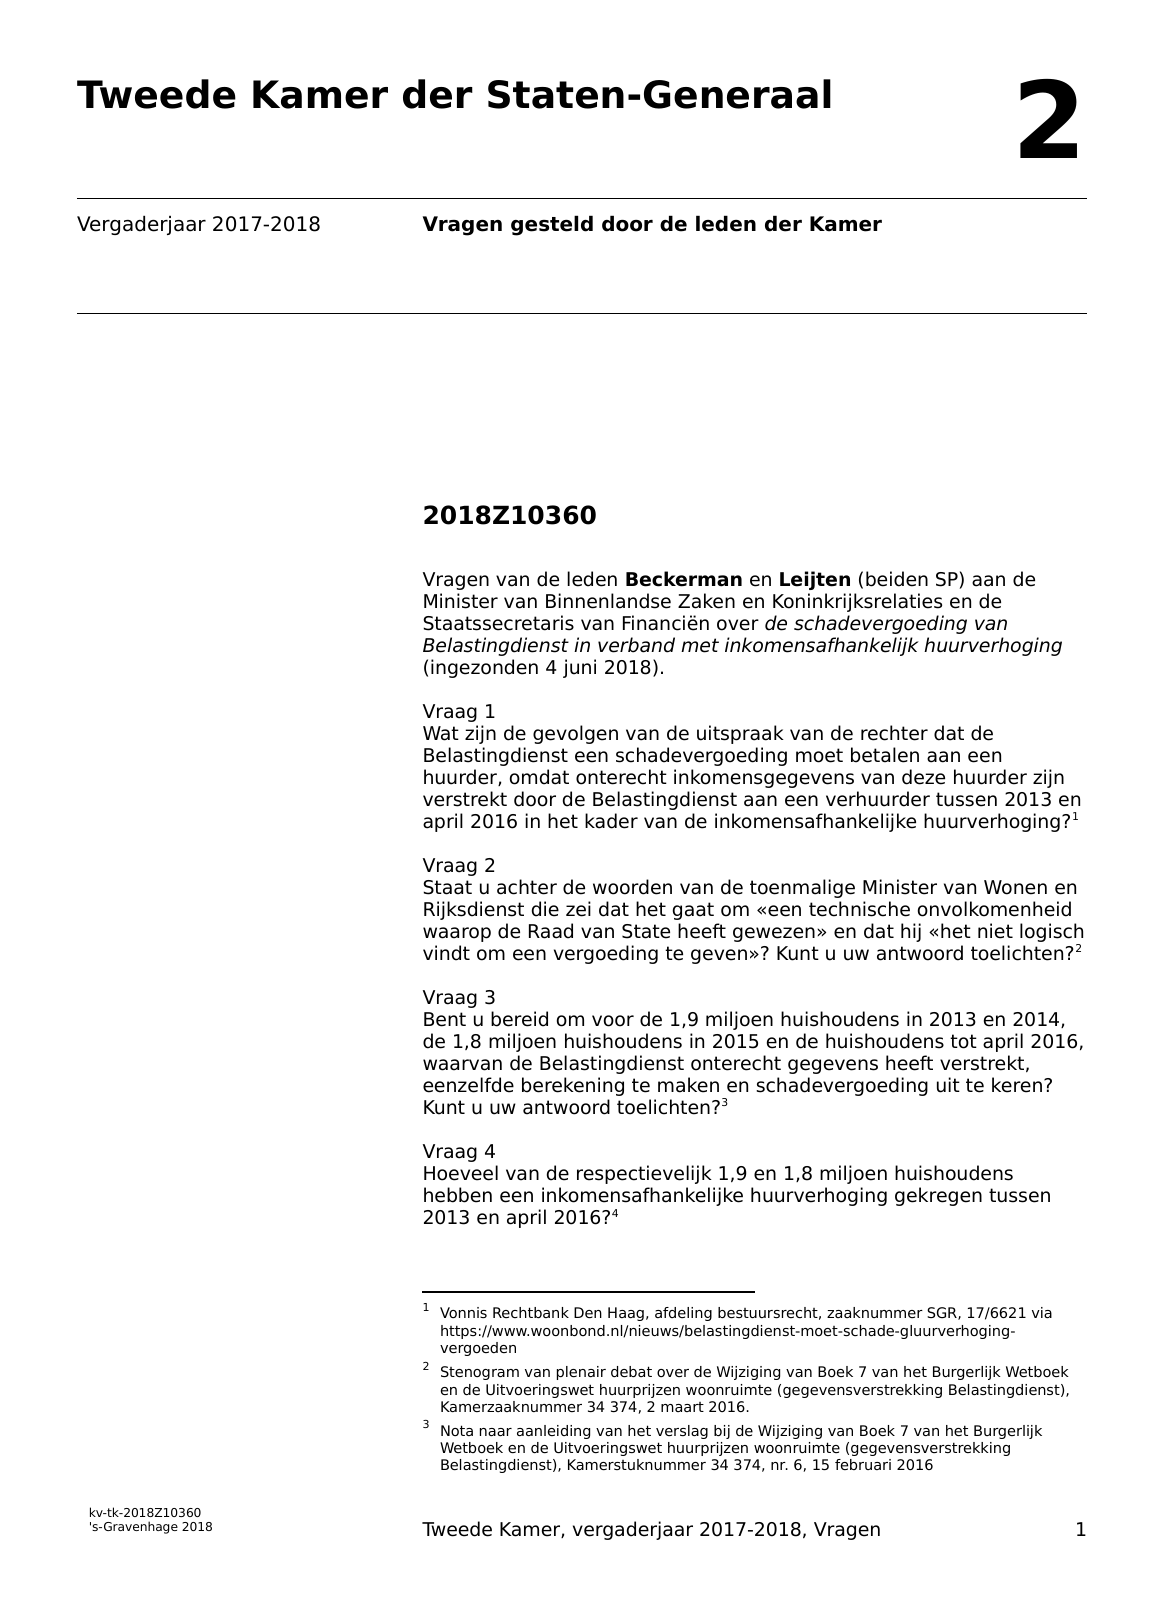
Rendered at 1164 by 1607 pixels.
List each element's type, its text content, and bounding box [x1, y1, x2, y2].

text Nota naar aanleiding van het verslag bij de Wijziging van Boek 7 van het Burgerlijk Wetboek en de Uitvoeringswet huurprijzen woonruimte (gegevensverstrekking Belastingdienst), Kamerstuknummer 34 374, nr. 6, 15 februari 2016 [422, 1418, 1087, 1474]
text Staat u achter de woorden van de toenmalige Minister van Wonen en Rijksdienst die zei dat het gaat om «een technische onvolkomenheid waarop de Raad van State heeft gewezen» en dat hij «het niet logisch vindt om een vergoeding te geven»? Kunt u uw antwoord toelichten? [422, 877, 1087, 965]
text kv-tk-2018Z10360 [88, 1506, 323, 1520]
table_header 2 [886, 59, 1087, 198]
text Vragen van de leden Beckerman en Leijten (beiden SP) aan de Minister van Binnenlandse Zaken en Koninkrijksrelaties en de Staatssecretaris van Financiën over de schadevergoeding van Belastingdienst in verband met inkomensafhankelijk huurverhoging (ingezonden 4 juni 2018). [422, 569, 1087, 679]
table_cell Vragen gesteld door de leden der Kamer [422, 199, 1087, 313]
table_cell Vergaderjaar 2017-2018 [77, 199, 422, 313]
text Vraag 1 [422, 701, 1087, 723]
text Bent u bereid om voor de 1,9 miljoen huishoudens in 2013 en 2014, de 1,8 miljoen huishoudens in 2015 en de huishoudens tot april 2016, waarvan de Belastingdienst onterecht gegevens heeft verstrekt, eenzelfde berekening te maken en schadevergoeding uit te keren? Kunt u uw antwoord toelichten? [422, 1009, 1087, 1119]
text Vraag 2 [422, 855, 1087, 877]
text Vraag 3 [422, 987, 1087, 1009]
text 's-Gravenhage 2018 [88, 1520, 323, 1534]
table_header Tweede Kamer der Staten-Generaal [77, 59, 886, 198]
text Stenogram van plenair debat over de Wijziging van Boek 7 van het Burgerlijk Wetboek en de Uitvoeringswet huurprijzen woonruimte (gegevensverstrekking Belastingdienst), Kamerzaaknummer 34 374, 2 maart 2016. [422, 1360, 1087, 1416]
text Wat zijn de gevolgen van de uitspraak van de rechter dat de Belastingdienst een schadevergoeding moet betalen aan een huurder, omdat onterecht inkomensgegevens van deze huurder zijn verstrekt door de Belastingdienst aan een verhuurder tussen 2013 en april 2016 in het kader van de inkomensafhankelijke huurverhoging? [422, 723, 1087, 833]
text Vonnis Rechtbank Den Haag, afdeling bestuursrecht, zaaknummer SGR, 17/6621 via https://www.woonbond.nl/nieuws/belastingdienst-moet-schade-gluurverhoging-vergoeden [422, 1301, 1087, 1357]
text Hoeveel van de respectievelijk 1,9 en 1,8 miljoen huishoudens hebben een inkomensafhankelijke huurverhoging gekregen tussen 2013 en april 2016? [422, 1163, 1087, 1229]
text Vraag 4 [422, 1141, 1087, 1163]
text 2018Z10360 [422, 501, 1087, 531]
